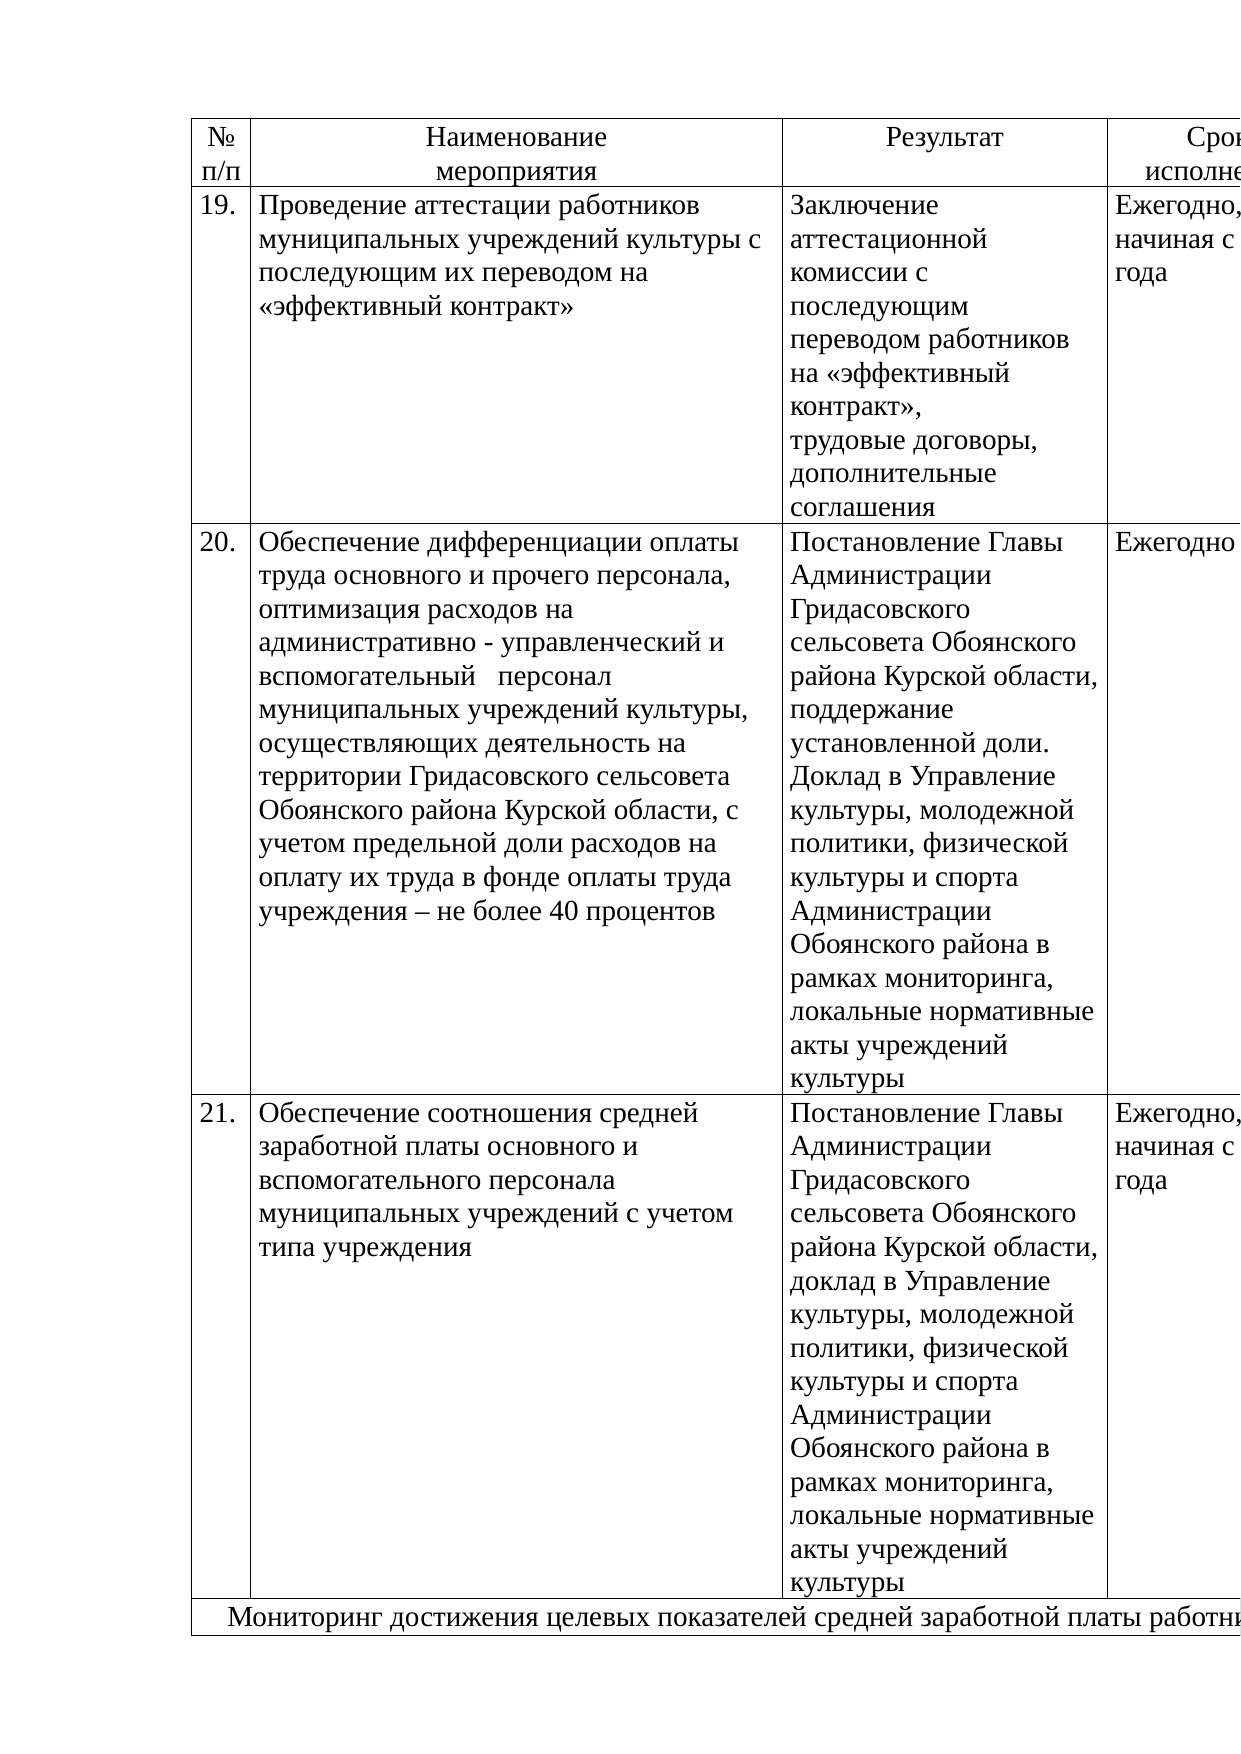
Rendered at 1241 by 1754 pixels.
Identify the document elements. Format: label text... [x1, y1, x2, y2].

table_cell Заключение аттестационной комиссии с последующим переводом работников на «эффективный контракт», трудовые договоры, дополнительные соглашения [783, 187, 1107, 523]
table_cell Ежегодно, начиная с 2014 года [1108, 1095, 1240, 1598]
table_header Результат [783, 119, 1107, 186]
table_cell Мониторинг достижения целевых показателей средней заработной платы работников сферы культуры, определенных Указом Президента Российской Федерации от 7 мая 2012 года № 597 «О мероприятиях по реализации государственной социальной политики» [192, 1599, 1240, 1635]
table_cell Постановление Главы Администрации Гридасовского сельсовета Обоянского района Курской области, доклад в Управление культуры, молодежной политики, физической культуры и спорта Администрации Обоянского района в рамках мониторинга, локальные нормативные акты учреждений культуры [783, 1095, 1107, 1598]
table_cell Проведение аттестации работников муниципальных учреждений культуры с последующим их переводом на «эффективный контракт» [251, 187, 782, 523]
table_cell Постановление Главы Администрации Гридасовского сельсовета Обоянского района Курской области, поддержание установленной доли. Доклад в Управление культуры, молодежной политики, физической культуры и спорта Администрации Обоянского района в рамках мониторинга, локальные нормативные акты учреждений культуры [783, 524, 1107, 1094]
table_header Наименование мероприятия [251, 119, 782, 186]
table_cell Обеспечение дифференциации оплаты труда основного и прочего персонала, оптимизация расходов на административно - управленческий и вспомогательный персонал муниципальных учреждений культуры, осуществляющих деятельность на территории Гридасовского сельсовета Обоянского района Курской области, с учетом предельной доли расходов на оплату их труда в фонде оплаты труда учреждения – не более 40 процентов [251, 524, 782, 1094]
table_cell 20. [192, 524, 250, 1094]
table_cell Обеспечение соотношения средней заработной платы основного и вспомогательного персонала муниципальных учреждений с учетом типа учреждения [251, 1095, 782, 1598]
table_cell Ежегодно [1108, 524, 1240, 1094]
table_cell 19. [192, 187, 250, 523]
table_header № п/п [192, 119, 250, 186]
table_cell 21. [192, 1095, 250, 1598]
table_cell Ежегодно, начиная с 2014 года [1108, 187, 1240, 523]
table_header Срок исполнения [1108, 119, 1240, 186]
